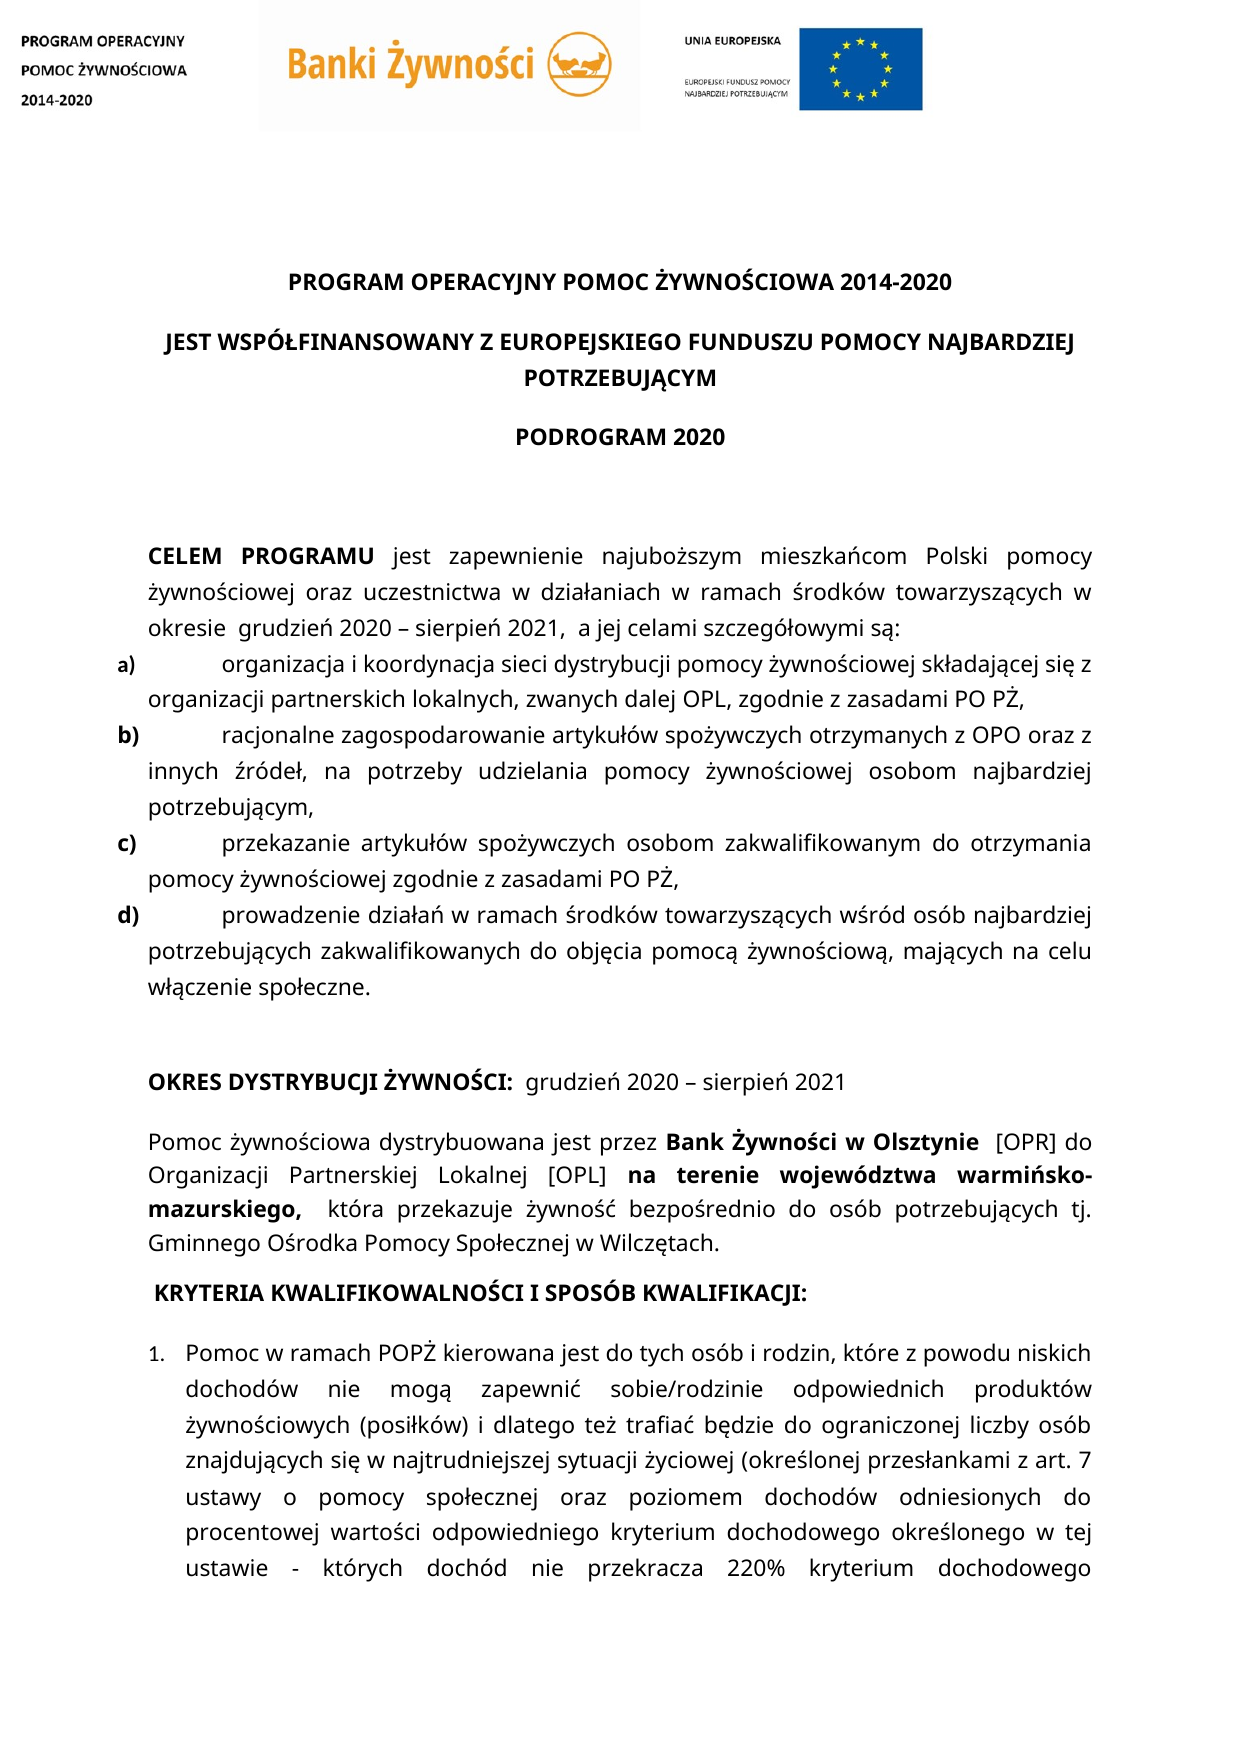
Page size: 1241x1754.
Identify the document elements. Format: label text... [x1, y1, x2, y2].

text OKRES DYSTRYBUCJI ŻYWNOŚCI: grudzień 2020 – sierpień 2021 [148, 1066, 1093, 1097]
text Pomoc żywnościowa dystrybuowana jest przez Bank Żywności w Olsztynie [OPR] do Organizacji Partnerskiej Lokalnej [OPL] na terenie województwa warmińsko-mazurskiego, która przekazuje żywność bezpośrednio do osób potrzebujących tj. Gminnego Ośrodka Pomocy Społecznej w Wilczętach. [148, 1126, 1093, 1258]
list racjonalne zagospodarowanie artykułów spożywczych otrzymanych z OPO oraz z innych źródeł, na potrzeby udzielania pomocy żywnościowej osobom najbardziej potrzebującym, [117, 719, 1093, 822]
picture [0, 0, 945, 133]
text KRYTERIA KWALIFIKOWALNOŚCI I SPOSÓB KWALIFIKACJI: [148, 1277, 1093, 1308]
text PROGRAM OPERACYJNY POMOC ŻYWNOŚCIOWA 2014-2020 [148, 266, 1093, 297]
list Pomoc w ramach POPŻ kierowana jest do tych osób i rodzin, które z powodu niskich dochodów nie mogą zapewnić sobie/rodzinie odpowiednich produktów żywnościowych (posiłków) i dlatego też trafiać będzie do ograniczonej liczby osób znajdujących się w najtrudniejszej sytuacji życiowej (określonej przesłankami z art. 7 ustawy o pomocy społecznej oraz poziomem dochodów odniesionych do procentowej wartości odpowiedniego kryterium dochodowego określonego w tej ustawie - których dochód nie przekracza 220% kryterium dochodowego [148, 1337, 1093, 1583]
text PODROGRAM 2020 [148, 421, 1093, 452]
text JEST WSPÓŁFINANSOWANY Z EUROPEJSKIEGO FUNDUSZU POMOCY NAJBARDZIEJ POTRZEBUJĄCYM [148, 326, 1093, 393]
list organizacja i koordynacja sieci dystrybucji pomocy żywnościowej składającej się z organizacji partnerskich lokalnych, zwanych dalej OPL, zgodnie z zasadami PO PŻ, [117, 647, 1093, 715]
list prowadzenie działań w ramach środków towarzyszących wśród osób najbardziej potrzebujących zakwalifikowanych do objęcia pomocą żywnościową, mających na celu włączenie społeczne. [117, 899, 1093, 1002]
list przekazanie artykułów spożywczych osobom zakwalifikowanym do otrzymania pomocy żywnościowej zgodnie z zasadami PO PŻ, [117, 827, 1093, 894]
text CELEM PROGRAMU jest zapewnienie najuboższym mieszkańcom Polski pomocy żywnościowej oraz uczestnictwa w działaniach w ramach środków towarzyszących w okresie grudzień 2020 – sierpień 2021, a jej celami szczegółowymi są: [148, 540, 1093, 643]
